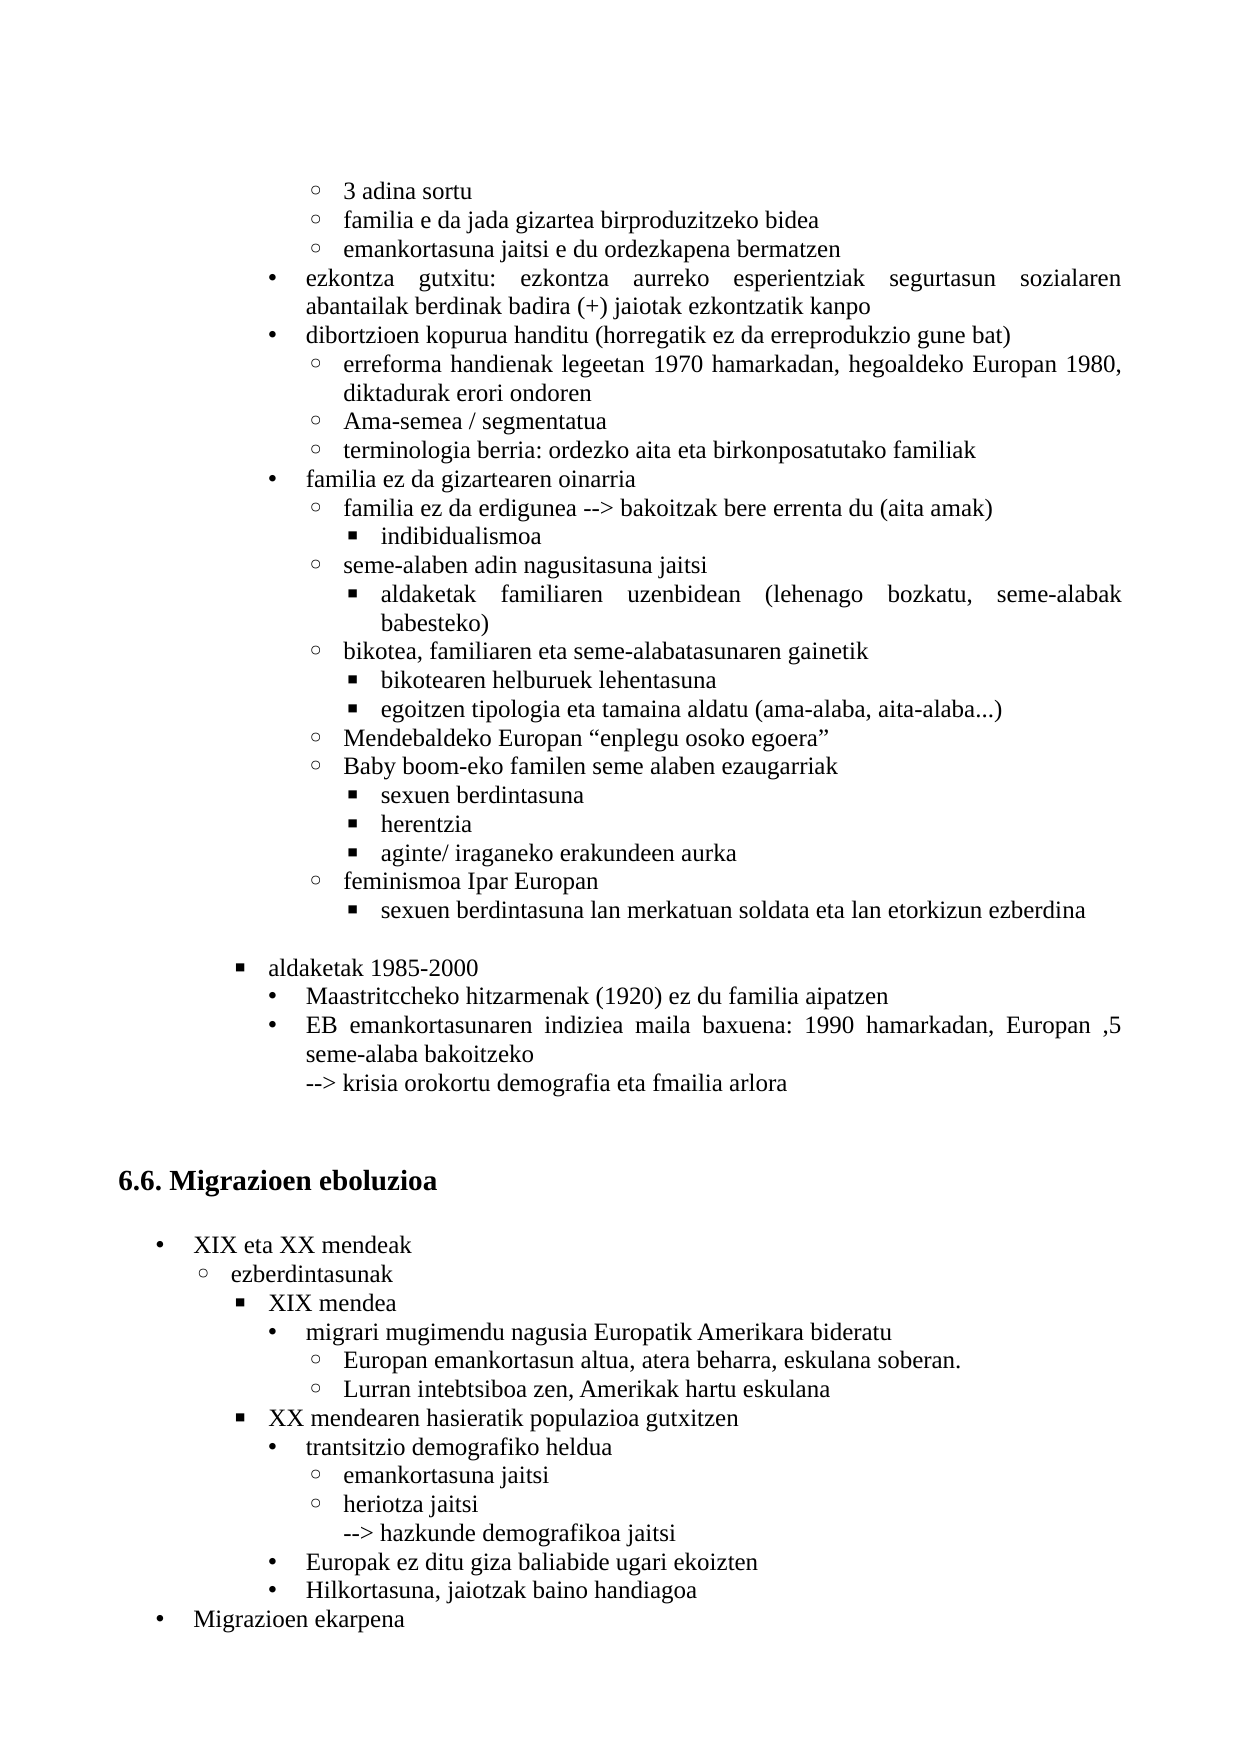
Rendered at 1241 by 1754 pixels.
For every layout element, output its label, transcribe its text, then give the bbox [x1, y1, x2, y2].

list --> krisia orokortu demografia eta fmailia arlora [268, 1068, 1122, 1096]
list dibortzioen kopurua handitu (horregatik ez da erreprodukzio gune bat) [268, 320, 1122, 349]
list feminismoa Ipar Europan [306, 866, 1122, 895]
list indibidualismoa [343, 521, 1122, 550]
list Hilkortasuna, jaiotzak baino handiagoa [268, 1576, 1122, 1604]
list Europak ez ditu giza baliabide ugari ekoizten [268, 1547, 1122, 1576]
list --> hazkunde demografikoa jaitsi [306, 1518, 1122, 1547]
list terminologia berria: ordezko aita eta birkonposatutako familiak [306, 435, 1122, 464]
list EB emankortasunaren indiziea maila baxuena: 1990 hamarkadan, Europan ,5 seme-alaba bakoitzeko [268, 1010, 1122, 1068]
list Ama-semea / segmentatua [306, 406, 1122, 435]
list familia e da jada gizartea birproduzitzeko bidea [306, 205, 1122, 234]
list egoitzen tipologia eta tamaina aldatu (ama-alaba, aita-alaba...) [343, 694, 1122, 723]
list bikotea, familiaren eta seme-alabatasunaren gainetik [306, 636, 1122, 665]
list Lurran intebtsiboa zen, Amerikak hartu eskulana [306, 1374, 1122, 1403]
list sexuen berdintasuna lan merkatuan soldata eta lan etorkizun ezberdina [343, 895, 1122, 924]
list heriotza jaitsi [306, 1489, 1122, 1518]
list aldaketak 1985-2000 [231, 953, 1122, 981]
list seme-alaben adin nagusitasuna jaitsi [306, 550, 1122, 579]
list Migrazioen ekarpena [156, 1604, 1122, 1633]
list XX mendearen hasieratik populazioa gutxitzen [231, 1403, 1122, 1432]
list familia ez da gizartearen oinarria [268, 464, 1122, 493]
list aldaketak familiaren uzenbidean (lehenago bozkatu, seme-alabak babesteko) [343, 579, 1122, 636]
list trantsitzio demografiko heldua [268, 1432, 1122, 1461]
list 3 adina sortu [306, 176, 1122, 205]
list Baby boom-eko familen seme alaben ezaugarriak [306, 751, 1122, 780]
list XIX eta XX mendeak [156, 1231, 1122, 1259]
list Europan emankortasun altua, atera beharra, eskulana soberan. [306, 1346, 1122, 1374]
list aginte/ iraganeko erakundeen aurka [343, 838, 1122, 866]
list familia ez da erdigunea --> bakoitzak bere errenta du (aita amak) [306, 493, 1122, 521]
list ezkontza gutxitu: ezkontza aurreko esperientziak segurtasun sozialaren abantailak berdinak badira (+) jaiotak ezkontzatik kanpo [268, 263, 1122, 320]
list emankortasuna jaitsi [306, 1461, 1122, 1489]
list herentzia [343, 809, 1122, 838]
list ezberdintasunak [193, 1259, 1122, 1288]
list XIX mendea [231, 1288, 1122, 1317]
text 6.6. Migrazioen eboluzioa [118, 1163, 1122, 1197]
list Maastritccheko hitzarmenak (1920) ez du familia aipatzen [268, 981, 1122, 1010]
list erreforma handienak legeetan 1970 hamarkadan, hegoaldeko Europan 1980, diktadurak erori ondoren [306, 349, 1122, 406]
list Mendebaldeko Europan “enplegu osoko egoera” [306, 723, 1122, 751]
list migrari mugimendu nagusia Europatik Amerikara bideratu [268, 1317, 1122, 1346]
list sexuen berdintasuna [343, 780, 1122, 809]
list emankortasuna jaitsi e du ordezkapena bermatzen [306, 234, 1122, 263]
list bikotearen helburuek lehentasuna [343, 665, 1122, 694]
